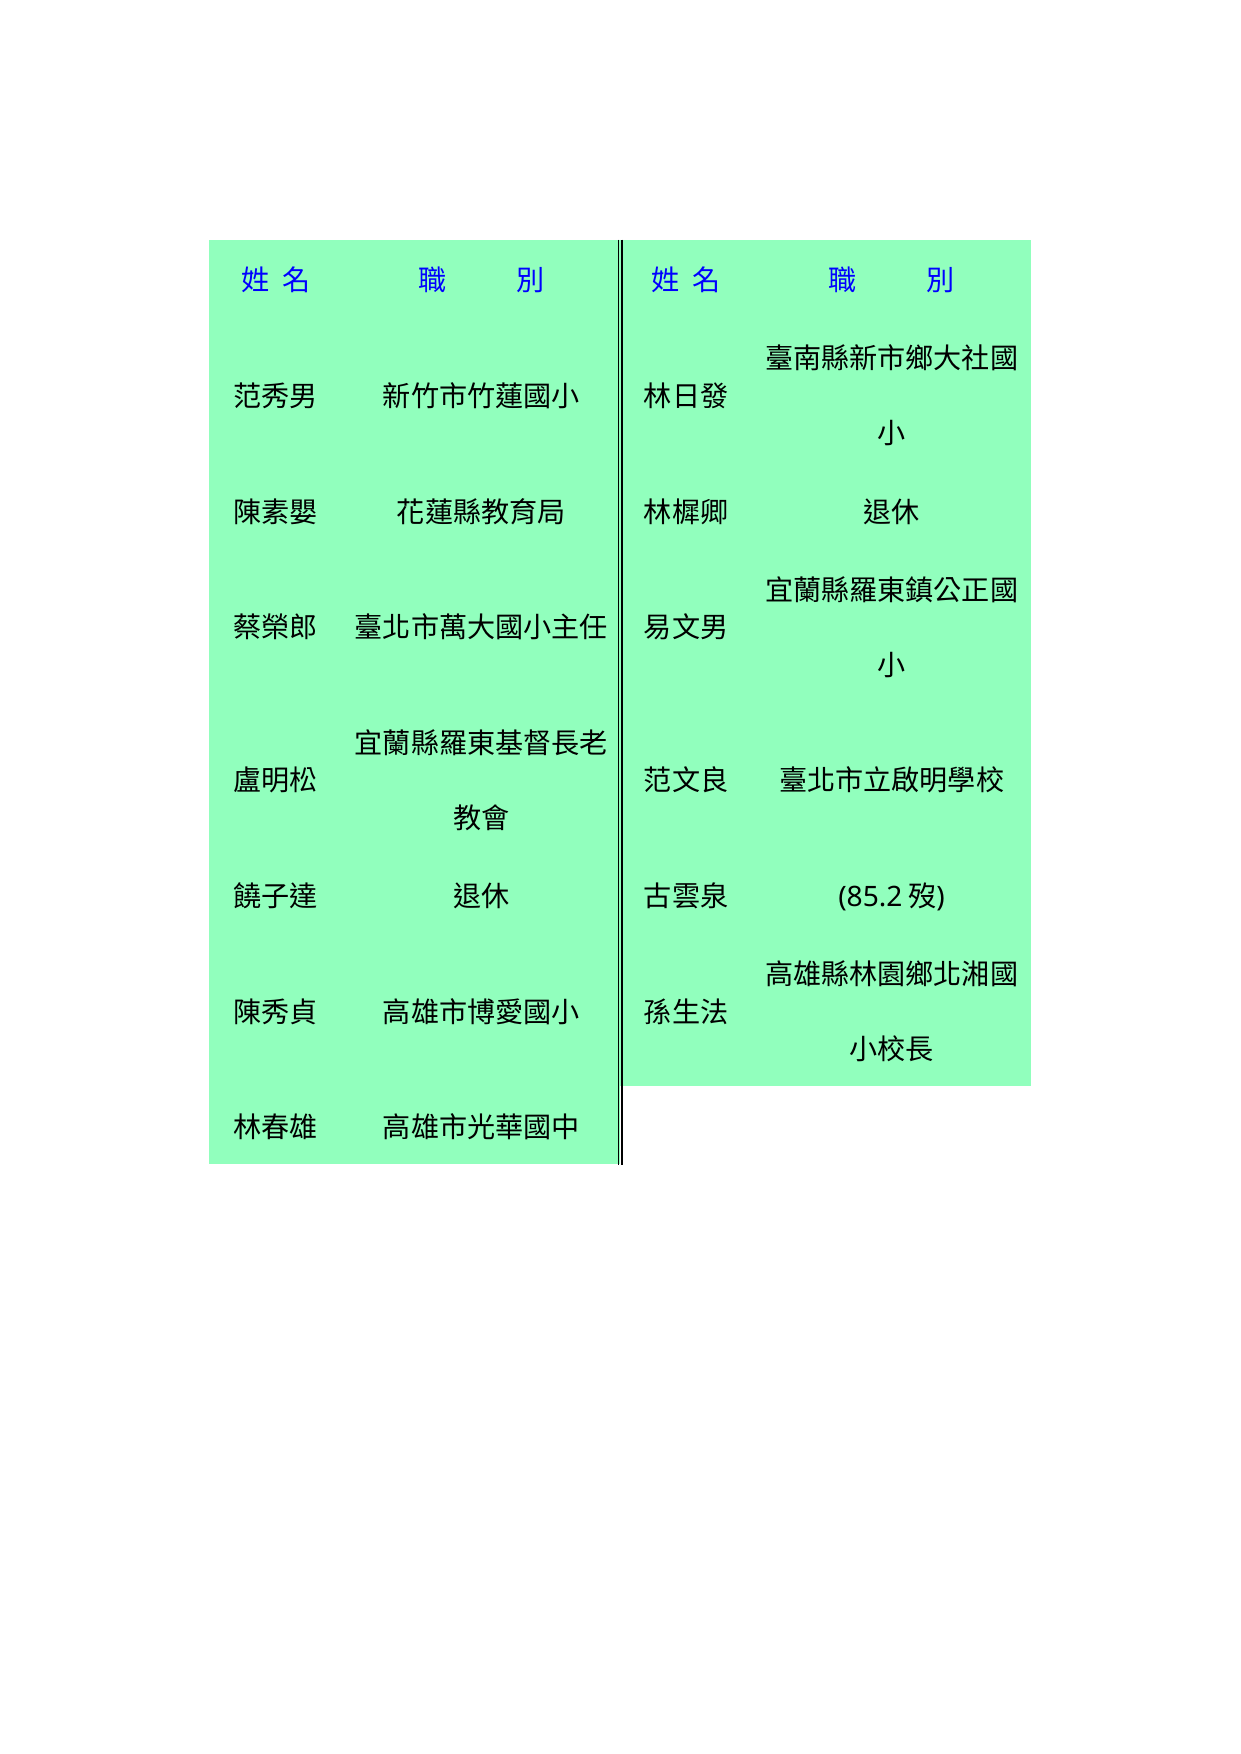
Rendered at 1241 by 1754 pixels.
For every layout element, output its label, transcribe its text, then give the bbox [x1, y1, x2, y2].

table_cell 宜蘭縣羅東基督長老教會 [342, 702, 618, 855]
table_cell 高雄市博愛國小 [342, 933, 618, 1086]
table_cell 林樨卿 [623, 471, 751, 549]
table_cell 花蓮縣教育局 [342, 471, 618, 549]
table_cell 新竹市竹蓮國小 [342, 318, 618, 471]
table_cell 臺北市立啟明學校 [751, 702, 1031, 855]
table_cell 孫生法 [623, 933, 751, 1086]
table_cell 林日發 [623, 318, 751, 471]
table_cell 蔡榮郎 [209, 549, 342, 702]
table_header 姓 名 [209, 240, 342, 318]
table_cell 陳素嬰 [209, 471, 342, 549]
table_cell 林春雄 [209, 1086, 342, 1164]
table_cell 臺南縣新市鄉大社國小 [751, 318, 1031, 471]
text 第五期學員(民國五十九年) [187, 164, 1053, 239]
table_cell 高雄縣林園鄉北湘國小校長 [751, 933, 1031, 1086]
table_cell 退休 [751, 471, 1031, 549]
table_cell 退休 [342, 855, 618, 933]
table_cell 古雲泉 [623, 855, 751, 933]
table_cell 臺北市萬大國小主任 [342, 549, 618, 702]
table_cell 盧明松 [209, 702, 342, 855]
table_cell [623, 1086, 751, 1164]
table_cell 宜蘭縣羅東鎮公正國小 [751, 549, 1031, 702]
table_cell [751, 1086, 1031, 1164]
table_cell 易文男 [623, 549, 751, 702]
table_cell 范秀男 [209, 318, 342, 471]
table_cell (85.2歿) [751, 855, 1031, 933]
table_header 職 別 [751, 240, 1031, 318]
table_cell 陳秀貞 [209, 933, 342, 1086]
table_cell 范文良 [623, 702, 751, 855]
table_header 姓 名 [623, 240, 751, 318]
table_cell 饒子達 [209, 855, 342, 933]
table_header 職 別 [342, 240, 618, 318]
table_cell 高雄市光華國中 [342, 1086, 618, 1164]
